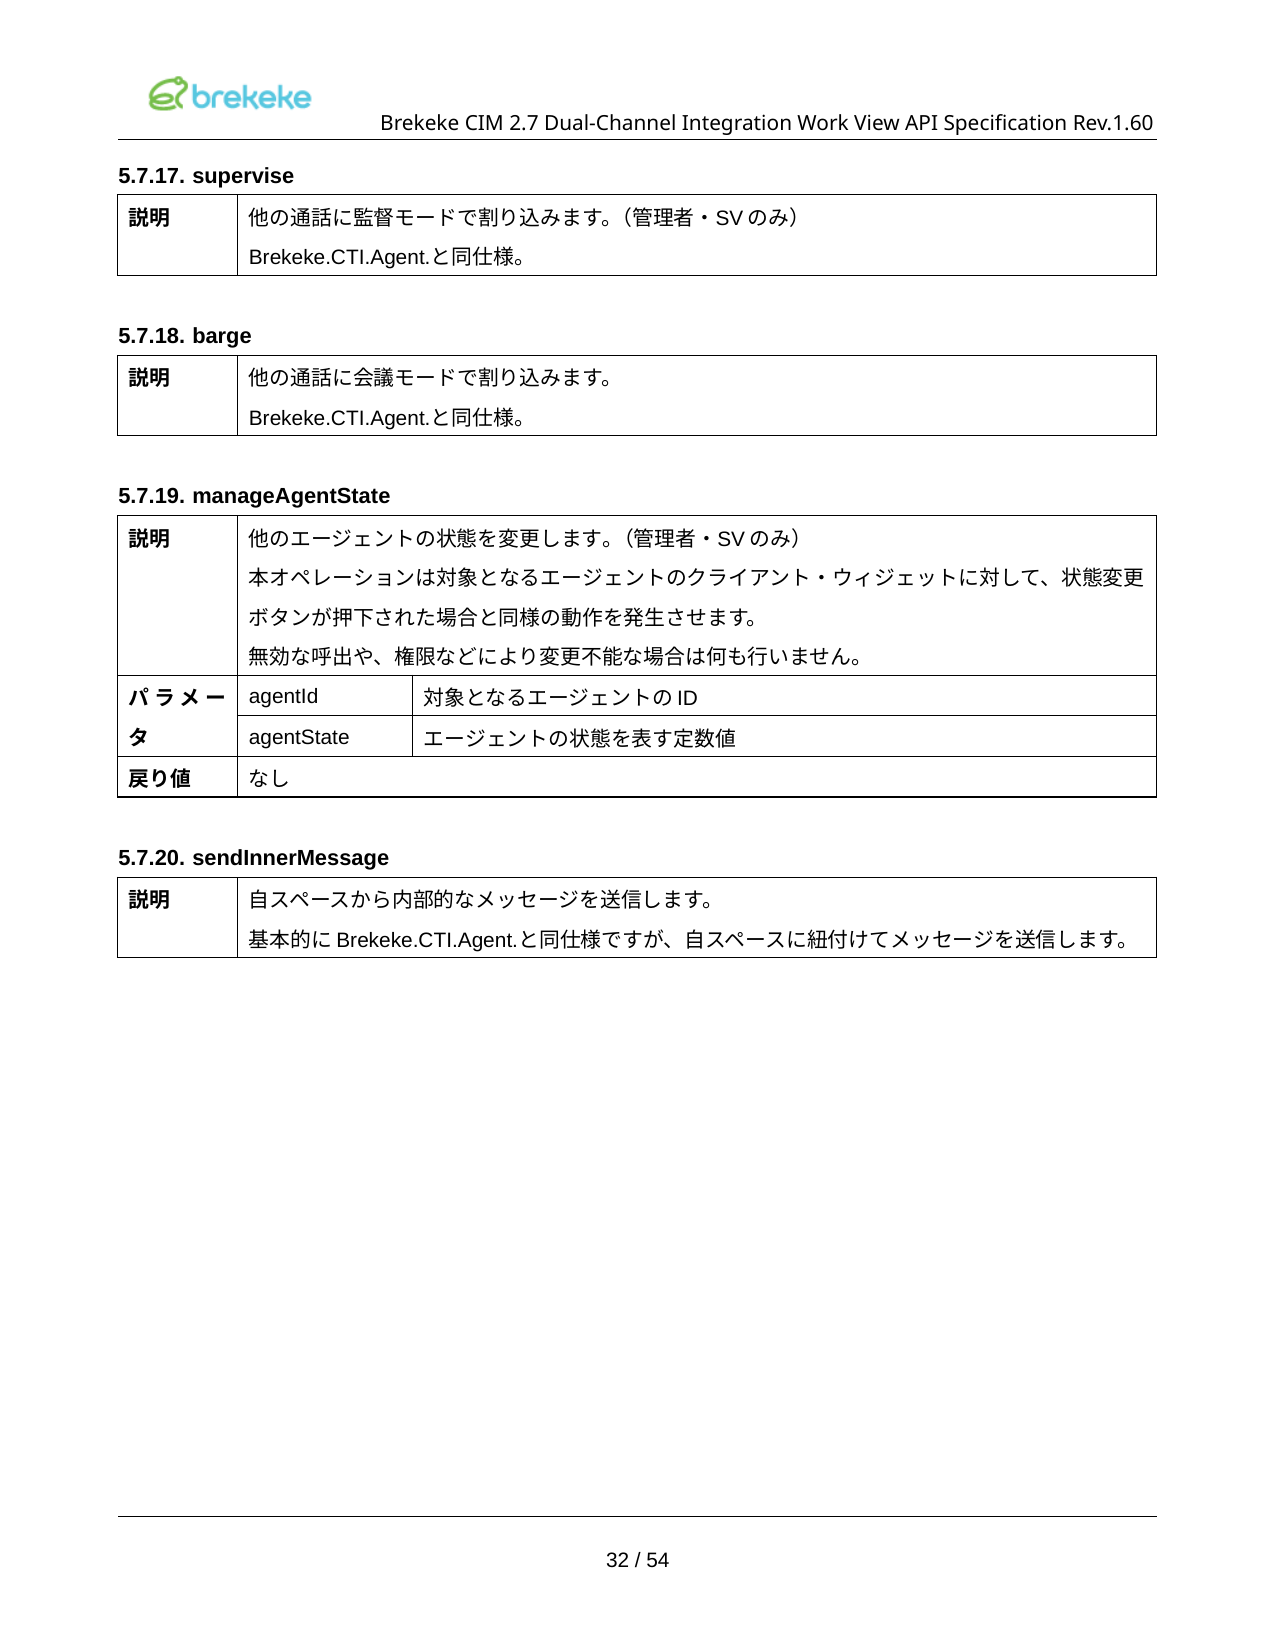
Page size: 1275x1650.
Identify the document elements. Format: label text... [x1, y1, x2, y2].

table_header 他のエージェントの状態を変更します。（管理者・SVのみ） 本オペレーションは対象となるエージェントのクライアント・ウィジェットに対して、状態変更ボタンが押下された場合と同様の動作を発生させます。 無効な呼出や、権限などにより変更不能な場合は何も行いません。 [238, 516, 1156, 674]
table_header 説明 [118, 195, 237, 274]
table_cell agentId [238, 676, 412, 715]
table_header 自スペースから内部的なメッセージを送信します。 基本的にBrekeke.CTI.Agent.と同仕様ですが、自スペースに紐付けてメッセージを送信します。 [238, 878, 1156, 957]
table_cell 戻り値 [118, 757, 237, 796]
table_header 説明 [118, 878, 237, 957]
table_header 説明 [118, 516, 237, 674]
subtitle supervise [118, 155, 1157, 194]
subtitle manageAgentState [118, 476, 1157, 515]
picture [125, 65, 333, 122]
subtitle barge [118, 315, 1157, 355]
table_cell agentState [238, 716, 412, 756]
table_cell なし [238, 757, 1156, 796]
table_cell エージェントの状態を表す定数値 [413, 716, 1156, 756]
table_cell 対象となるエージェントのID [413, 676, 1156, 715]
table_header 他の通話に会議モードで割り込みます。 Brekeke.CTI.Agent.と同仕様。 [238, 356, 1156, 435]
table_header 説明 [118, 356, 237, 435]
table_cell パラメータ [118, 676, 237, 756]
subtitle sendInnerMessage [118, 837, 1157, 877]
table_header 他の通話に監督モードで割り込みます。（管理者・SVのみ） Brekeke.CTI.Agent.と同仕様。 [238, 195, 1156, 274]
